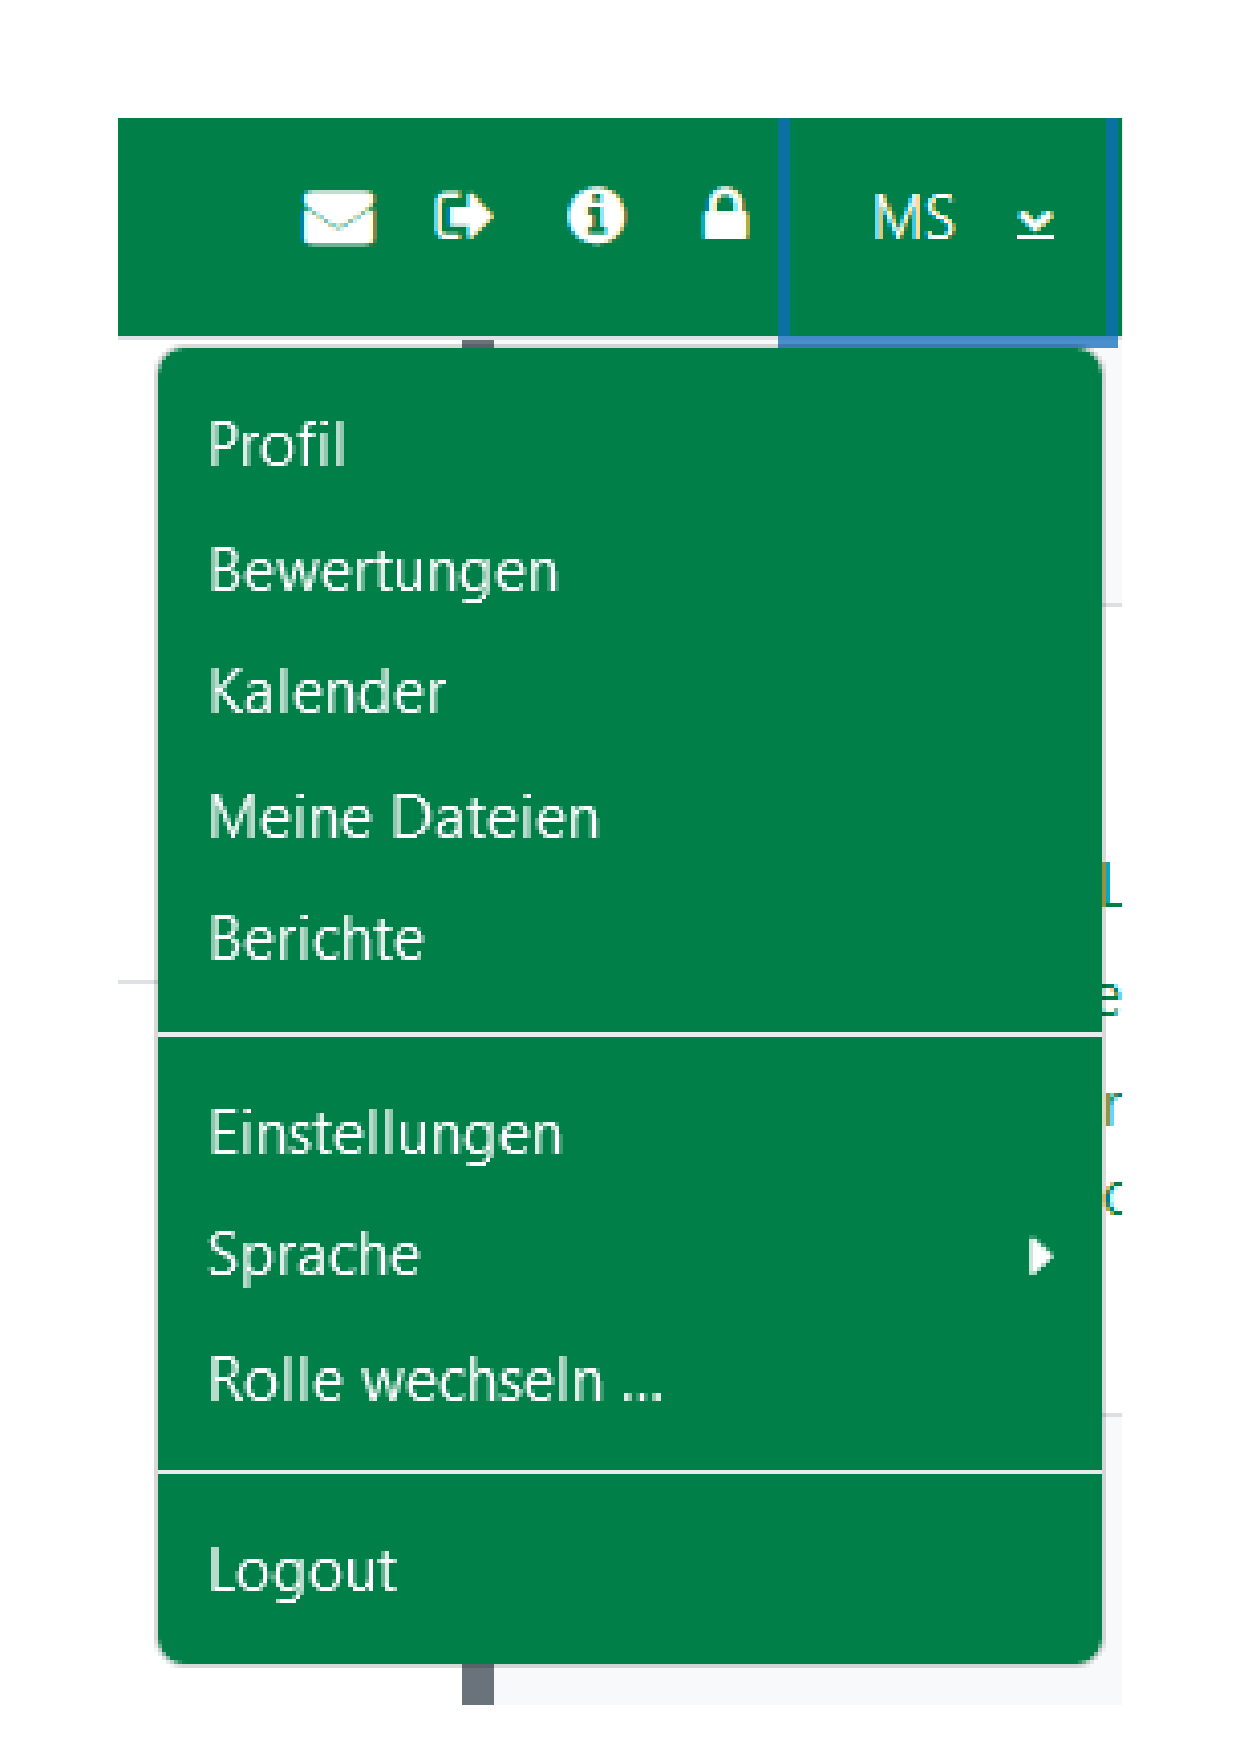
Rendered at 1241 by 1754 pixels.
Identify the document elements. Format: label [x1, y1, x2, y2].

picture [118, 118, 1123, 1705]
